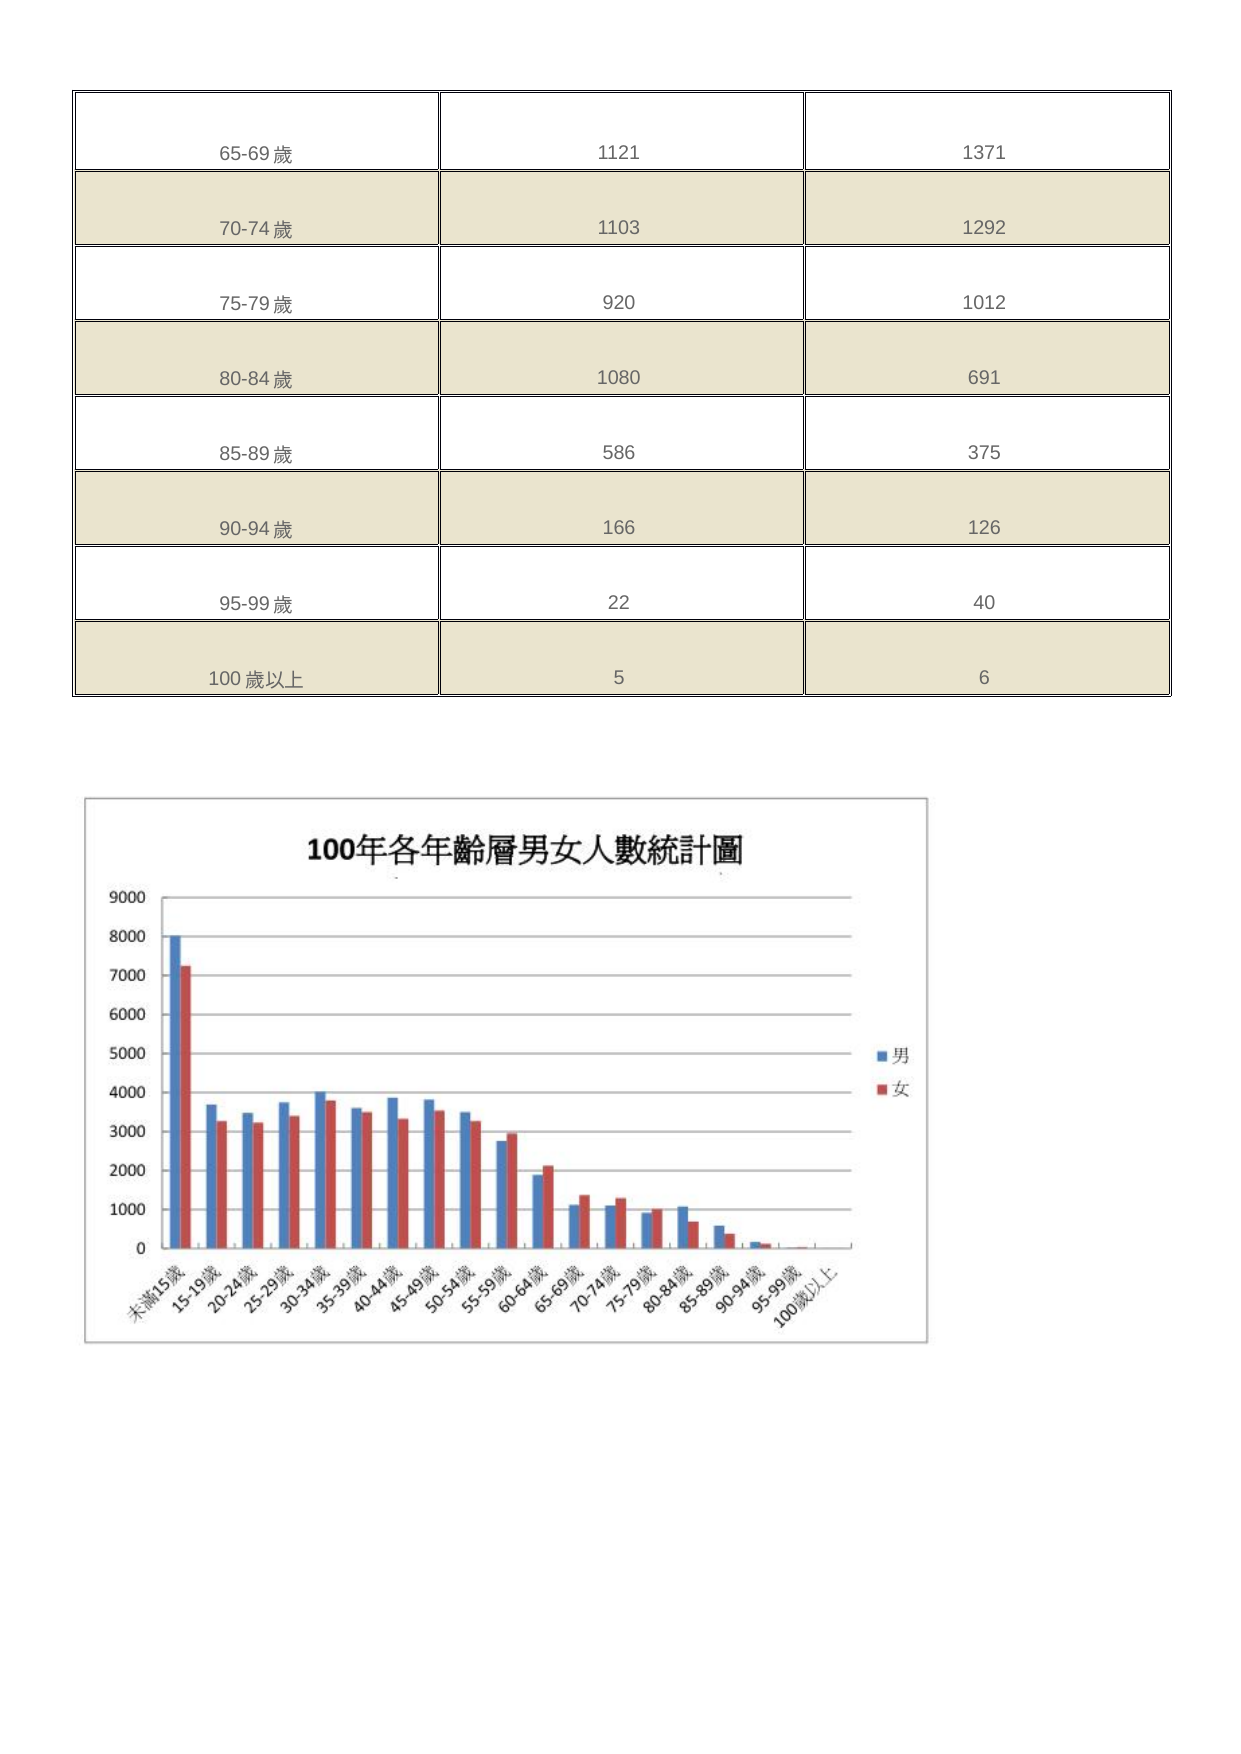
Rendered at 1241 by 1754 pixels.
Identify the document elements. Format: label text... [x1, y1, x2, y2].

table_cell 1080 [441, 322, 803, 394]
table_cell 70-74歲 [76, 172, 438, 244]
table_cell 1103 [441, 172, 803, 244]
table_cell 40 [806, 547, 1169, 619]
picture [75, 786, 941, 1355]
table_cell 85-89歲 [76, 397, 438, 469]
table_cell 75-79歲 [76, 247, 438, 319]
table_cell 586 [441, 397, 803, 469]
table_cell 166 [441, 472, 803, 544]
table_cell 1371 [806, 93, 1169, 169]
table_cell 80-84歲 [76, 322, 438, 394]
table_cell 90-94歲 [76, 472, 438, 544]
table_cell 1121 [441, 93, 803, 169]
table_cell 22 [441, 547, 803, 619]
table_cell 1292 [806, 172, 1169, 244]
table_cell 920 [441, 247, 803, 319]
table_cell 691 [806, 322, 1169, 394]
table_cell 126 [806, 472, 1169, 544]
table_cell 1012 [806, 247, 1169, 319]
table_cell 6 [806, 622, 1169, 694]
table_cell 100歲以上 [76, 622, 438, 694]
table_cell 5 [441, 622, 803, 694]
table_cell 95-99歲 [76, 547, 438, 619]
table_cell 65-69歲 [76, 93, 438, 169]
table_cell 375 [806, 397, 1169, 469]
